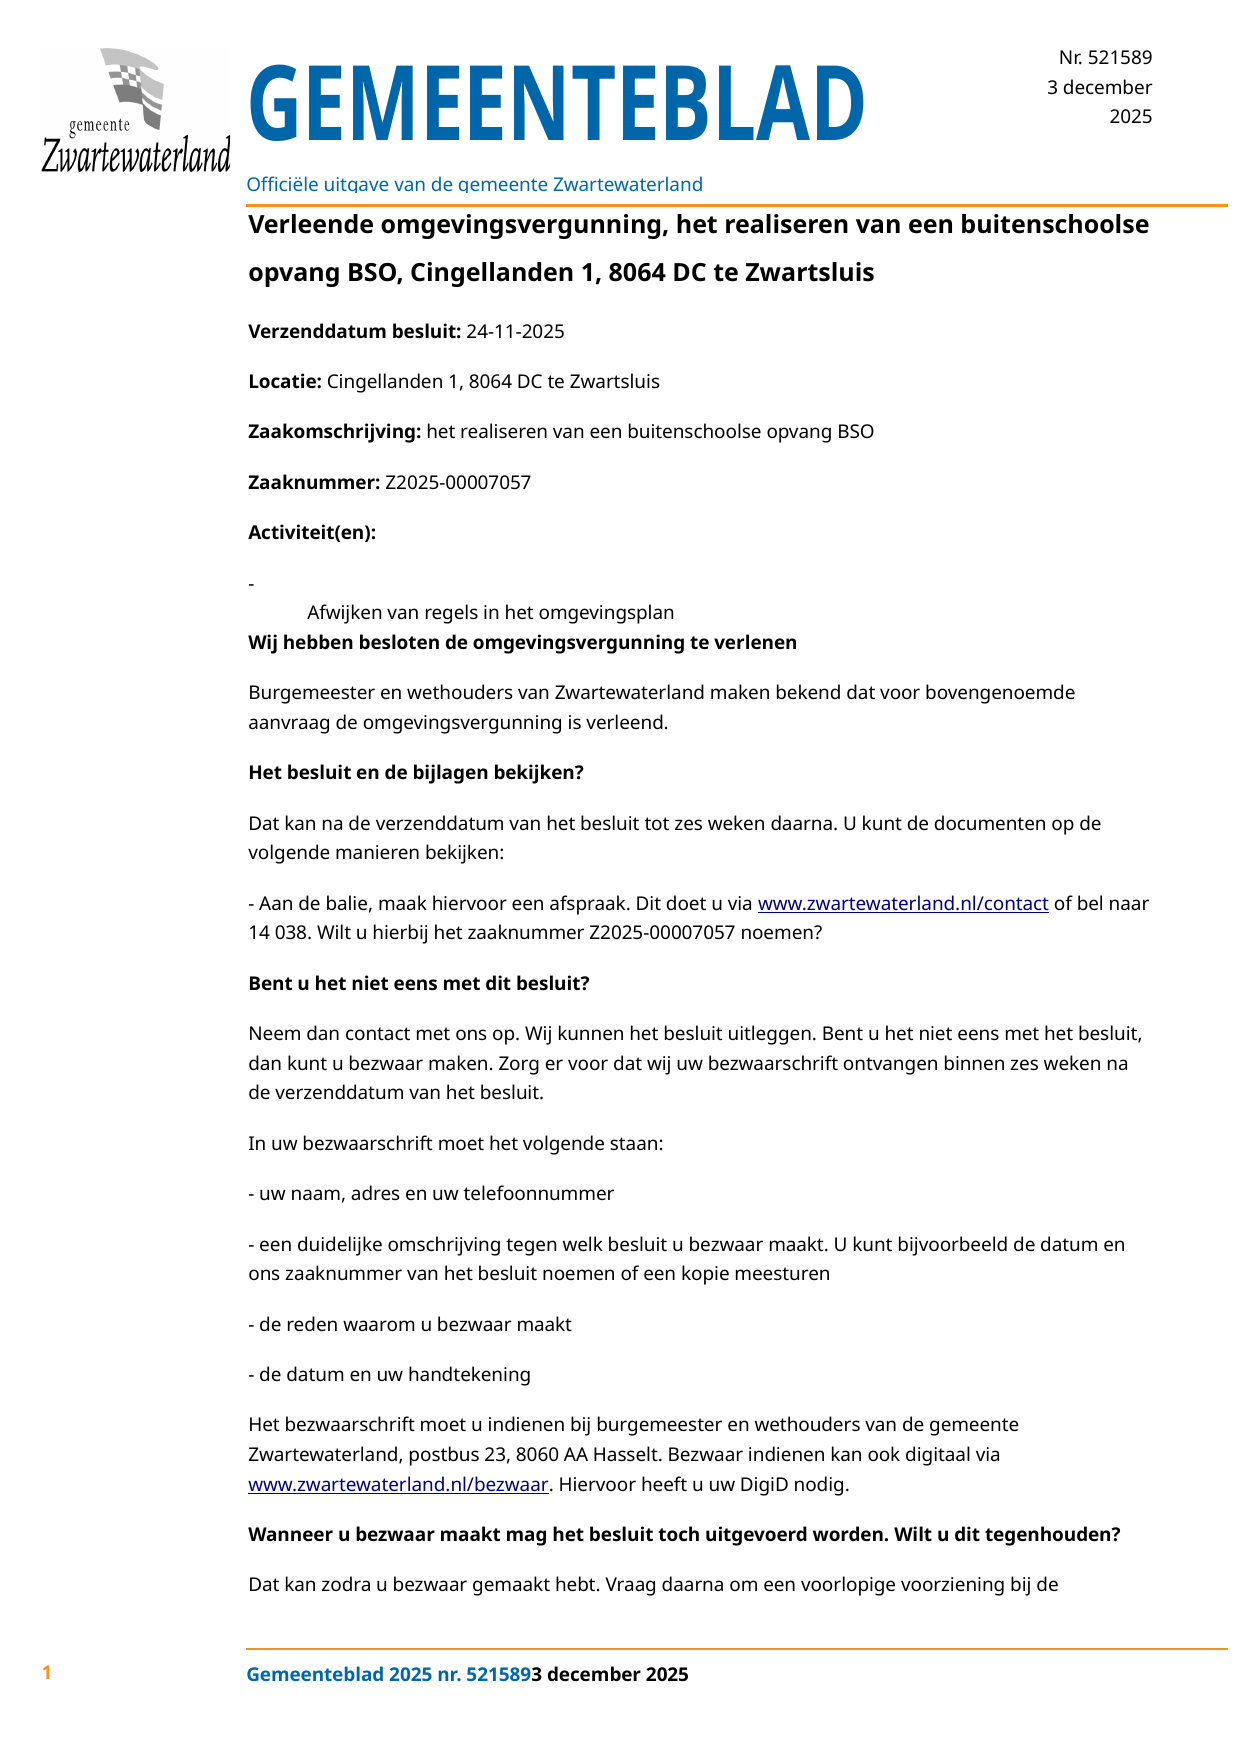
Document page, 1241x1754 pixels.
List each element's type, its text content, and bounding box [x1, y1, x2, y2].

text Zaakomschrijving: het realiseren van een buitenschoolse opvang BSO [248, 419, 1152, 444]
text - een duidelijke omschrijving tegen welk besluit u bezwaar maakt. U kunt bijvoorbeeld de datum en ons zaaknummer van het besluit noemen of een kopie meesturen [248, 1231, 1152, 1286]
text Dat kan na de verzenddatum van het besluit tot zes weken daarna. U kunt de documenten op de volgende manieren bekijken: [248, 810, 1152, 865]
text Burgemeester en wethouders van Zwartewaterland maken bekend dat voor bovengenoemde aanvraag de omgevingsvergunning is verleend. [248, 679, 1152, 735]
text In uw bezwaarschrift moet het volgende staan: [248, 1130, 1152, 1156]
text Het bezwaarschrift moet u indienen bij burgemeester en wethouders van de gemeente Zwartewaterland, postbus 23, 8060 AA Hasselt. Bezwaar indienen kan ook digitaal via www.zwartewaterland.nl/bezwaar. Hiervoor heeft u uw DigiD nodig. [248, 1412, 1152, 1497]
text Verzenddatum besluit: 24-11-2025 [248, 318, 1152, 344]
text Locatie: Cingellanden 1, 8064 DC te Zwartsluis [248, 368, 1152, 394]
text Activiteit(en): [248, 519, 1152, 545]
text Wij hebben besloten de omgevingsvergunning te verlenen [248, 629, 1152, 655]
text Dat kan zodra u bezwaar gemaakt hebt. Vraag daarna om een voorlopige voorziening bij de [248, 1572, 1152, 1597]
list Afwijken van regels in het omgevingsplan [248, 599, 1152, 625]
text - de reden waarom u bezwaar maakt [248, 1311, 1152, 1337]
text Wanneer u bezwaar maakt mag het besluit toch uitgevoerd worden. Wilt u dit tegenhouden? [248, 1521, 1152, 1547]
picture [41, 47, 231, 172]
text - Aan de balie, maak hiervoor een afspraak. Dit doet u via www.zwartewaterland.nl/contact of bel naar 14 038. Wilt u hierbij het zaaknummer Z2025-00007057 noemen? [248, 890, 1152, 945]
text Verleende omgevingsvergunning, het realiseren van een buitenschoolse opvang BSO, Cingellanden 1, 8064 DC te Zwartsluis [248, 207, 1152, 288]
text Zaaknummer: Z2025-00007057 [248, 469, 1152, 495]
text Neem dan contact met ons op. Wij kunnen het besluit uitleggen. Bent u het niet eens met het besluit, dan kunt u bezwaar maken. Zorg er voor dat wij uw bezwaarschrift ontvangen binnen zes weken na de verzenddatum van het besluit. [248, 1020, 1152, 1105]
text - de datum en uw handtekening [248, 1361, 1152, 1387]
text - uw naam, adres en uw telefoonnummer [248, 1180, 1152, 1206]
text Bent u het niet eens met dit besluit? [248, 970, 1152, 996]
text Het besluit en de bijlagen bekijken? [248, 759, 1152, 785]
